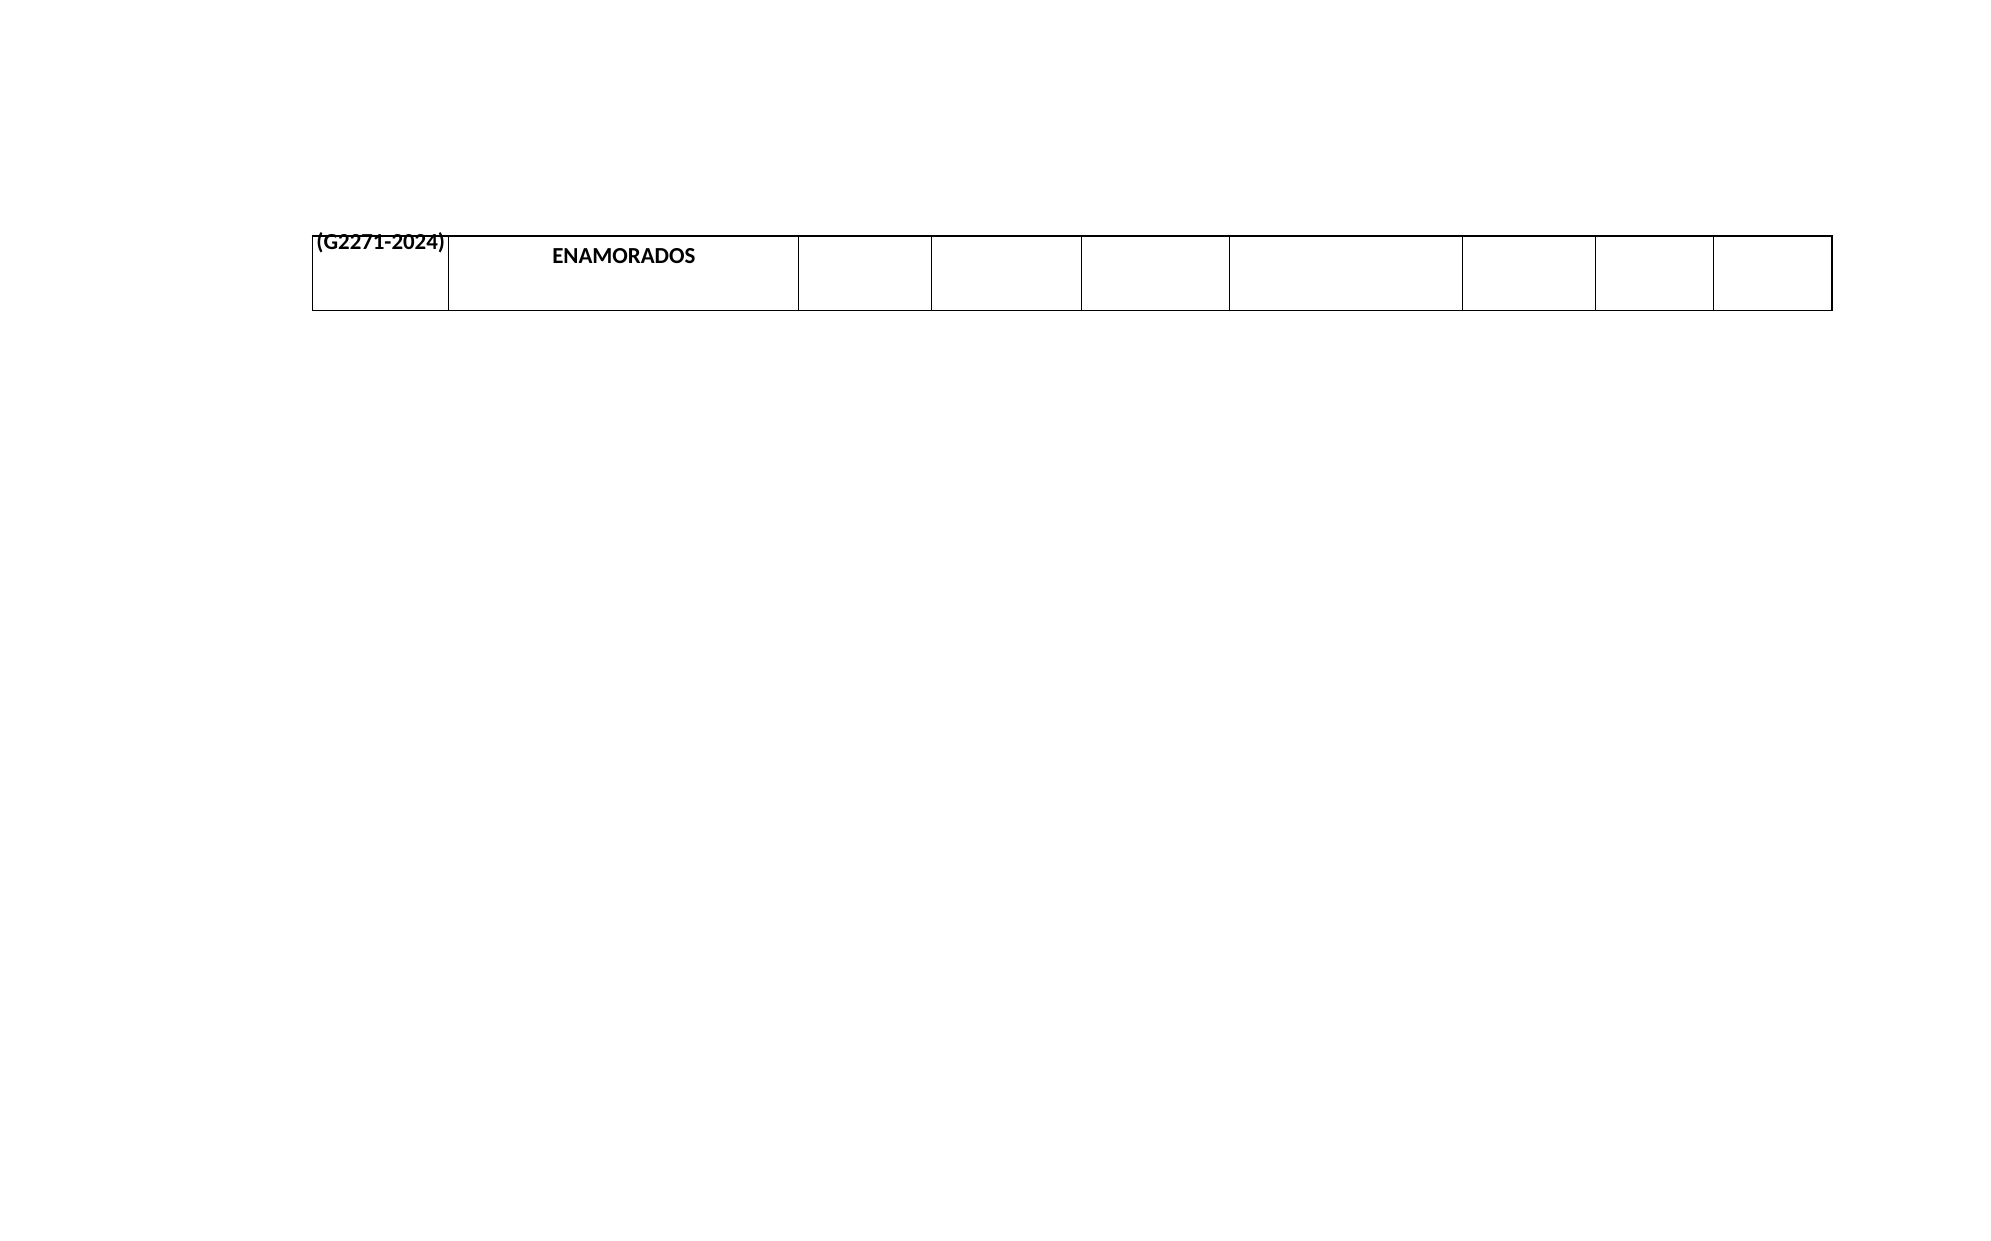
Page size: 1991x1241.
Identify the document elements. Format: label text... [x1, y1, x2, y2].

table_cell [799, 237, 931, 310]
table_cell [1714, 237, 1831, 310]
table_cell ENAMORADOS [449, 237, 798, 310]
table_cell [1463, 237, 1595, 310]
table_cell [932, 237, 1081, 310]
table_cell [1082, 237, 1229, 310]
table_cell [1596, 237, 1713, 310]
table_cell [1230, 237, 1462, 310]
table_cell (G2271-2024) [313, 237, 448, 310]
